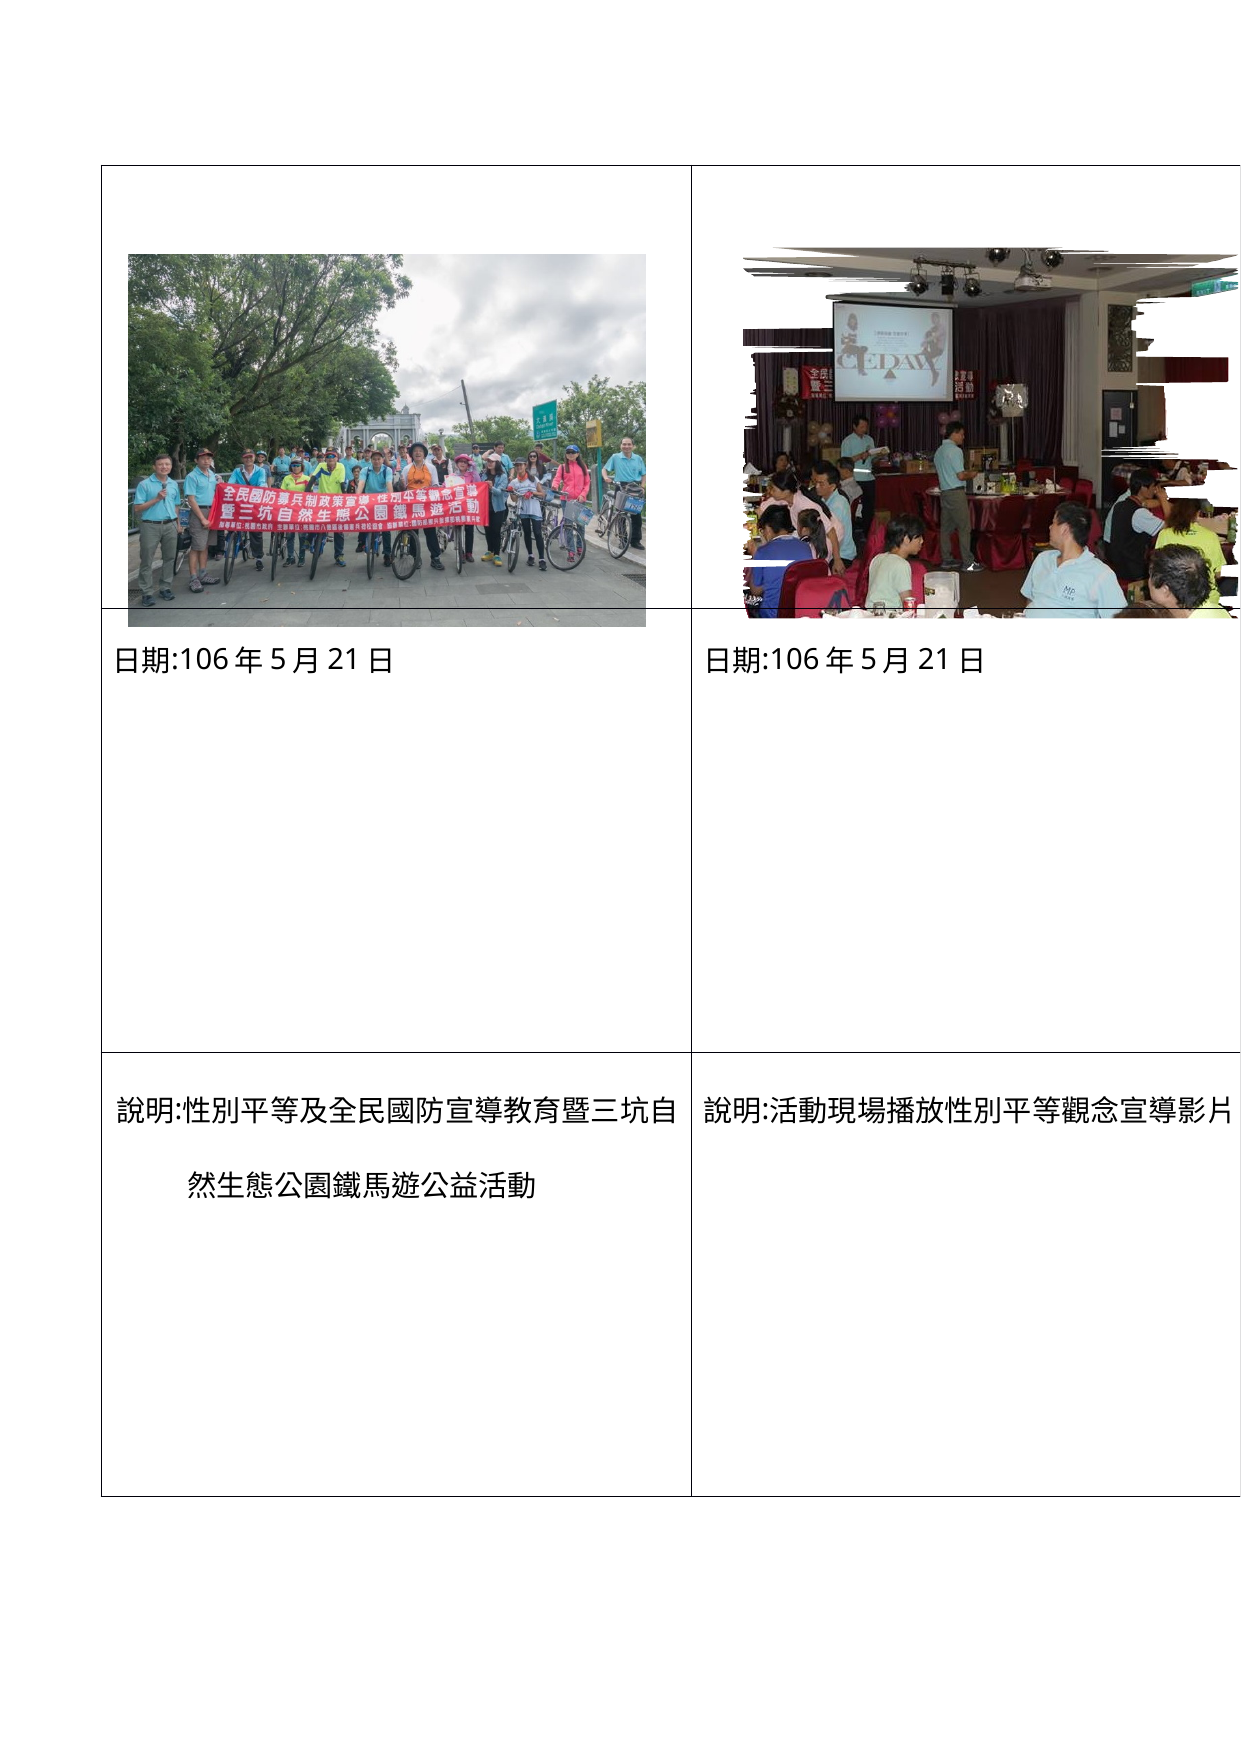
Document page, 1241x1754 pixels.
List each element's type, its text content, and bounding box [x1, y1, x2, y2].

picture [743, 247, 1239, 608]
table_cell 說明:活動現場播放性別平等觀念宣導影片 [692, 1053, 1240, 1496]
table_cell 說明:性別平等及全民國防宣導教育暨三坑自然生態公園鐵馬遊公益活動 [102, 1053, 691, 1496]
table_header [102, 166, 691, 608]
table_cell 日期:106年5月21日 [102, 609, 691, 1052]
table_header [692, 166, 1240, 608]
picture [746, 609, 1239, 619]
picture [141, 609, 650, 628]
table_cell 日期:106年5月21日 [692, 609, 1240, 1052]
picture [141, 254, 650, 608]
